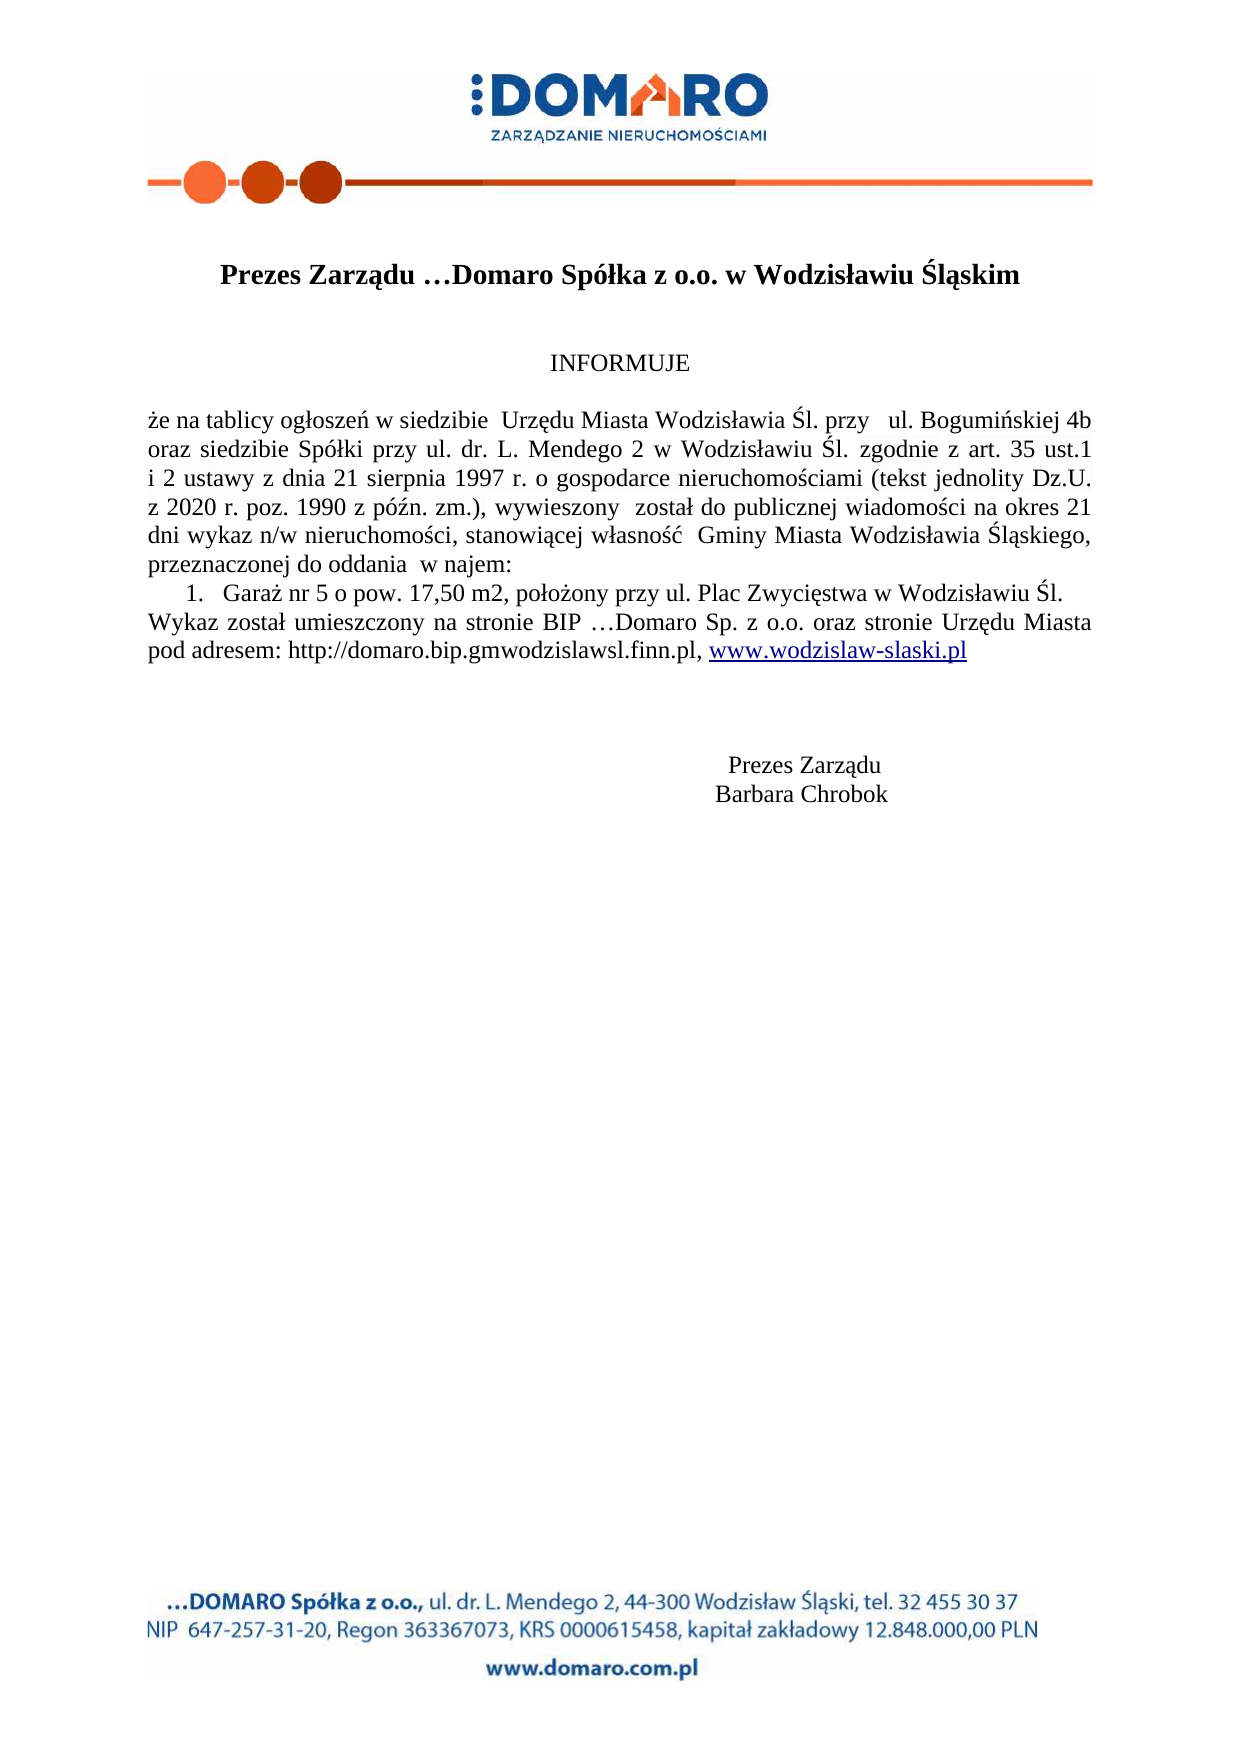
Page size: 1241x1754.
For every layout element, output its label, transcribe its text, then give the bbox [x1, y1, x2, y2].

text Barbara Chrobok [148, 779, 1093, 808]
text INFORMUJE [148, 348, 1093, 377]
text Wykaz został umieszczony na stronie BIP …Domaro Sp. z o.o. oraz stronie Urzędu Miasta pod adresem: http://domaro.bip.gmwodzislawsl.finn.pl, www.wodzislaw-slaski.pl [148, 607, 1093, 664]
list Garaż nr 5 o pow. 17,50 m2, położony przy ul. Plac Zwycięstwa w Wodzisławiu Śl. [185, 578, 1093, 607]
text że na tablicy ogłoszeń w siedzibie Urzędu Miasta Wodzisławia Śl. przy ul. Bogumińskiej 4b oraz siedzibie Spółki przy ul. dr. L. Mendego 2 w Wodzisławiu Śl. zgodnie z art. 35 ust.1 i 2 ustawy z dnia 21 sierpnia 1997 r. o gospodarce nieruchomościami (tekst jednolity Dz.U. z 2020 r. poz. 1990 z późn. zm.), wywieszony został do publicznej wiadomości na okres 21 dni wykaz n/w nieruchomości, stanowiącej własność Gminy Miasta Wodzisławia Śląskiego, przeznaczonej do oddania w najem: [148, 405, 1093, 578]
text Prezes Zarządu [148, 750, 1093, 779]
text Prezes Zarządu …Domaro Spółka z o.o. w Wodzisławiu Śląskim [148, 257, 1093, 290]
